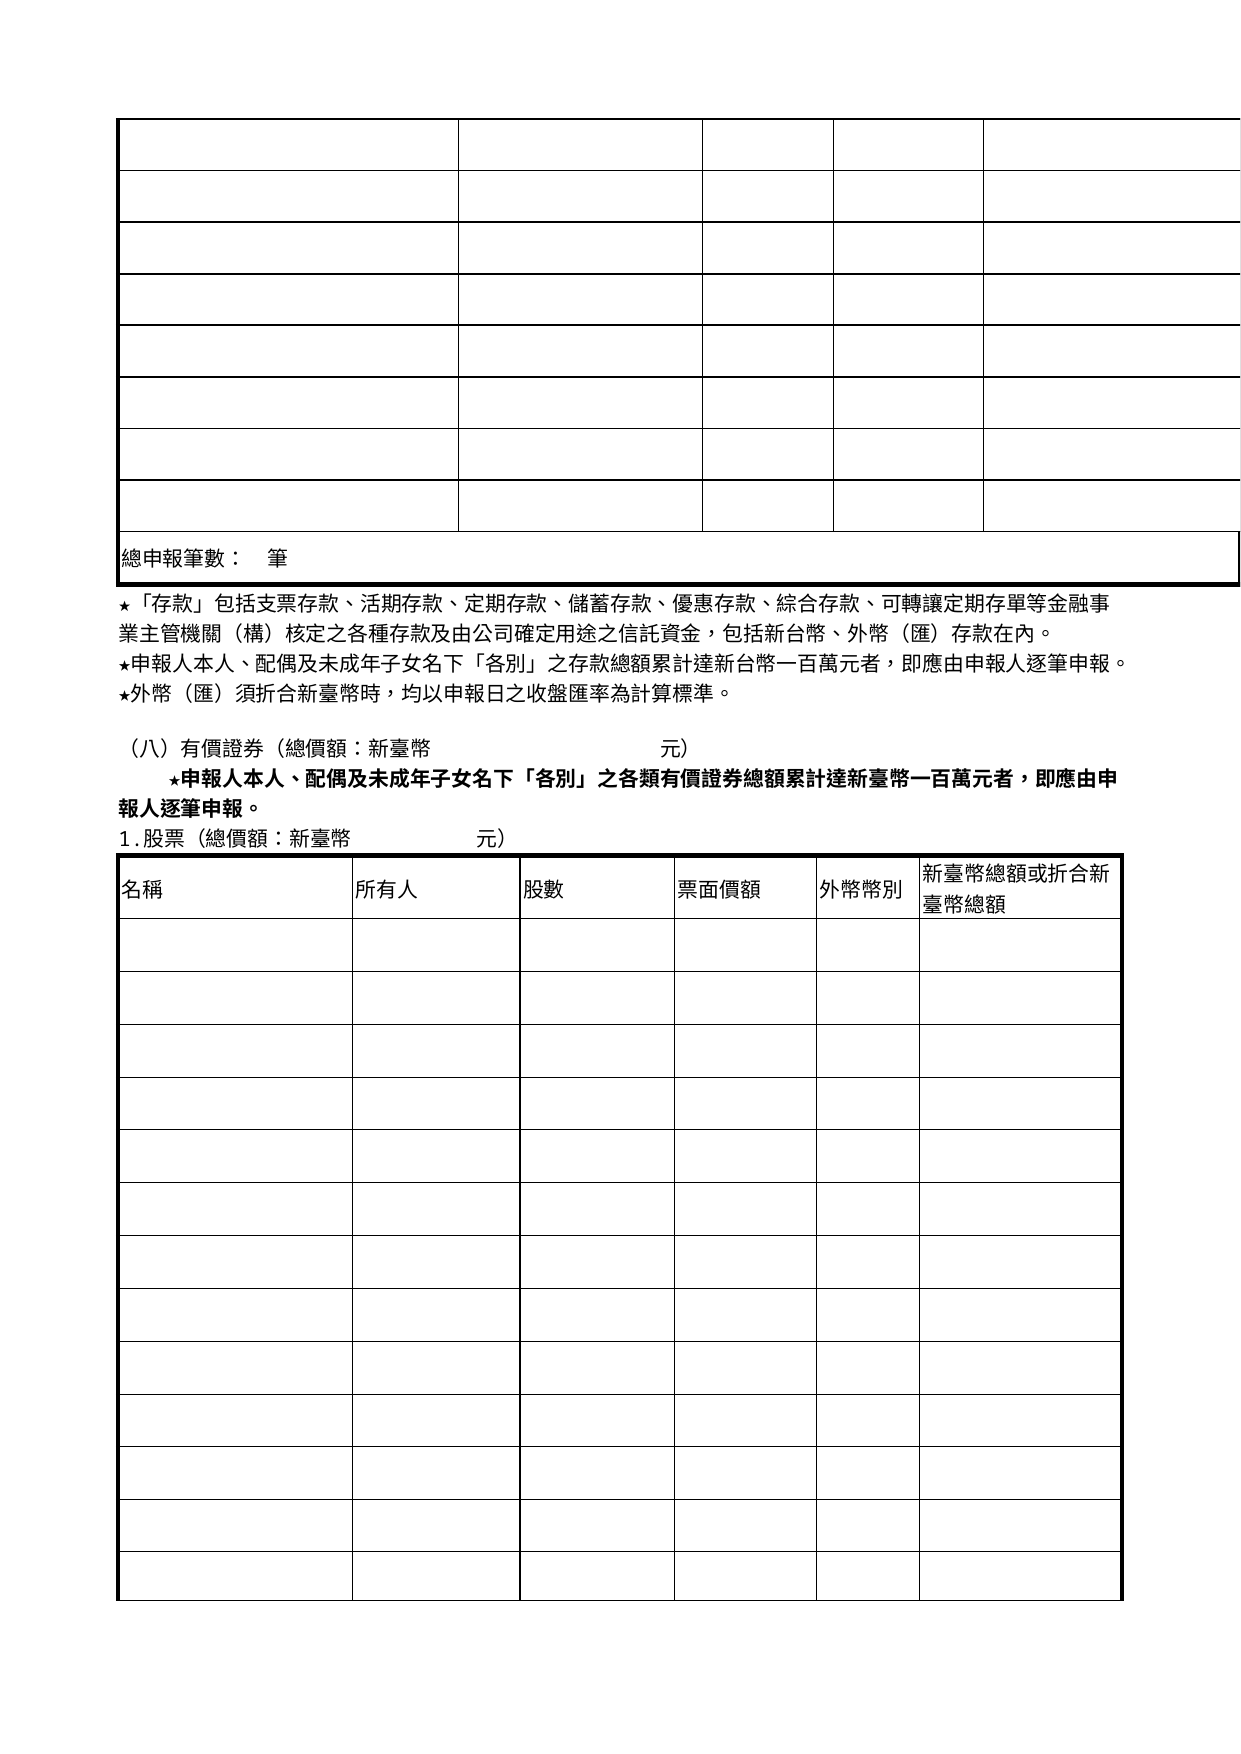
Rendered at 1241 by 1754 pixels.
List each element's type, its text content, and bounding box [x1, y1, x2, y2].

table_cell [817, 1447, 919, 1499]
table_cell [817, 1500, 919, 1551]
table_cell [834, 223, 983, 273]
table_cell [834, 326, 983, 376]
text ★「存款」包括支票存款、活期存款、定期存款、儲蓄存款、優惠存款、綜合存款、可轉讓定期存單等金融事業主管機關（構）核定之各種存款及由公司確定用途之信託資金，包括新台幣、外幣（匯）存款在內。 [118, 587, 1122, 647]
table_cell [834, 120, 983, 170]
table_cell [120, 1289, 352, 1341]
table_cell [984, 378, 1240, 427]
table_cell [353, 972, 519, 1024]
table_cell [984, 429, 1240, 479]
table_cell [817, 1552, 919, 1600]
table_cell [703, 120, 833, 170]
table_cell [521, 1342, 674, 1393]
table_cell [920, 1289, 1120, 1341]
table_cell [353, 1236, 519, 1288]
table_cell [817, 1130, 919, 1182]
table_cell [521, 1552, 674, 1600]
table_cell [120, 1130, 352, 1182]
table_cell [521, 1025, 674, 1077]
table_cell [834, 171, 983, 221]
table_cell [984, 326, 1240, 376]
table_cell [120, 919, 352, 971]
table_cell [120, 171, 458, 221]
table_cell [817, 1289, 919, 1341]
table_cell [920, 972, 1120, 1024]
table_cell [817, 1236, 919, 1288]
table_cell [459, 378, 702, 427]
table_cell [521, 1289, 674, 1341]
table_cell [920, 1236, 1120, 1288]
table_cell [353, 1552, 519, 1600]
table_cell [675, 1025, 816, 1077]
table_cell [703, 481, 833, 531]
text 1.股票（總價額：新臺幣 元） [118, 823, 1122, 853]
table_cell [920, 919, 1120, 971]
table_cell [120, 1236, 352, 1288]
table_cell [834, 378, 983, 427]
table_cell [984, 481, 1240, 531]
table_header 股數 [521, 858, 674, 918]
table_cell [459, 171, 702, 221]
table_cell [120, 1395, 352, 1446]
table_cell [120, 1025, 352, 1077]
text （八）有價證券（總價額：新臺幣 元） [118, 732, 1122, 762]
table_cell [675, 1183, 816, 1235]
table_cell [459, 429, 702, 479]
table_cell [120, 1078, 352, 1129]
table_cell [120, 1342, 352, 1393]
table_cell [353, 1078, 519, 1129]
table_cell [984, 120, 1240, 170]
table_cell [120, 275, 458, 324]
table_cell [920, 1447, 1120, 1499]
table_cell [920, 1552, 1120, 1600]
table_header 名稱 [120, 858, 352, 918]
table_cell [984, 171, 1240, 221]
table_cell [675, 1500, 816, 1551]
table_cell [120, 1500, 352, 1551]
table_cell [834, 275, 983, 324]
table_cell [459, 275, 702, 324]
table_cell [521, 919, 674, 971]
table_cell [521, 972, 674, 1024]
table_header 外幣幣別 [817, 858, 919, 918]
table_cell [120, 1552, 352, 1600]
table_cell [459, 481, 702, 531]
table_cell [984, 223, 1240, 273]
table_cell [817, 919, 919, 971]
table_cell [675, 1236, 816, 1288]
table_cell [459, 326, 702, 376]
table_cell [353, 1183, 519, 1235]
table_cell [920, 1500, 1120, 1551]
table_cell [703, 378, 833, 427]
table_cell [675, 1395, 816, 1446]
table_header 票面價額 [675, 858, 816, 918]
text ★申報人本人、配偶及未成年子女名下「各別」之存款總額累計達新台幣一百萬元者，即應由申報人逐筆申報。 [118, 647, 1122, 678]
table_cell [353, 1025, 519, 1077]
table_cell [675, 1289, 816, 1341]
table_cell [353, 1447, 519, 1499]
table_cell [120, 120, 458, 170]
table_cell [353, 1342, 519, 1393]
table_cell [920, 1025, 1120, 1077]
table_cell [675, 1342, 816, 1393]
table_cell [834, 429, 983, 479]
table_cell [920, 1395, 1120, 1446]
table_cell [459, 120, 702, 170]
table_cell [817, 1395, 919, 1446]
table_cell 總申報筆數： 筆 [120, 532, 1238, 582]
table_cell [920, 1342, 1120, 1393]
table_cell [521, 1130, 674, 1182]
table_cell [521, 1500, 674, 1551]
table_cell [834, 481, 983, 531]
table_cell [521, 1447, 674, 1499]
table_cell [675, 972, 816, 1024]
table_cell [817, 1183, 919, 1235]
table_cell [703, 429, 833, 479]
table_cell [353, 1500, 519, 1551]
table_cell [675, 1447, 816, 1499]
table_cell [920, 1130, 1120, 1182]
table_cell [353, 919, 519, 971]
table_cell [521, 1078, 674, 1129]
table_cell [920, 1078, 1120, 1129]
text ★外幣（匯）須折合新臺幣時，均以申報日之收盤匯率為計算標準。 [118, 678, 1122, 708]
table_cell [459, 223, 702, 273]
table_cell [120, 378, 458, 427]
table_cell [703, 326, 833, 376]
table_cell [120, 1183, 352, 1235]
table_cell [675, 1078, 816, 1129]
table_cell [120, 429, 458, 479]
table_cell [984, 275, 1240, 324]
table_cell [120, 326, 458, 376]
table_cell [817, 972, 919, 1024]
table_cell [817, 1342, 919, 1393]
table_cell [703, 171, 833, 221]
table_cell [703, 223, 833, 273]
table_header 新臺幣總額或折合新臺幣總額 [920, 858, 1120, 918]
table_cell [120, 972, 352, 1024]
table_cell [675, 1130, 816, 1182]
table_cell [353, 1289, 519, 1341]
table_cell [521, 1183, 674, 1235]
table_cell [353, 1395, 519, 1446]
table_cell [521, 1395, 674, 1446]
table_cell [920, 1183, 1120, 1235]
table_cell [521, 1236, 674, 1288]
table_cell [675, 919, 816, 971]
table_cell [675, 1552, 816, 1600]
table_cell [120, 481, 458, 531]
table_cell [120, 1447, 352, 1499]
table_cell [353, 1130, 519, 1182]
table_cell [120, 223, 458, 273]
text ★申報人本人、配偶及未成年子女名下「各別」之各類有價證券總額累計達新臺幣一百萬元者，即應由申報人逐筆申報。 [118, 762, 1122, 823]
table_cell [817, 1025, 919, 1077]
table_cell [817, 1078, 919, 1129]
table_cell [703, 275, 833, 324]
table_header 所有人 [353, 858, 519, 918]
